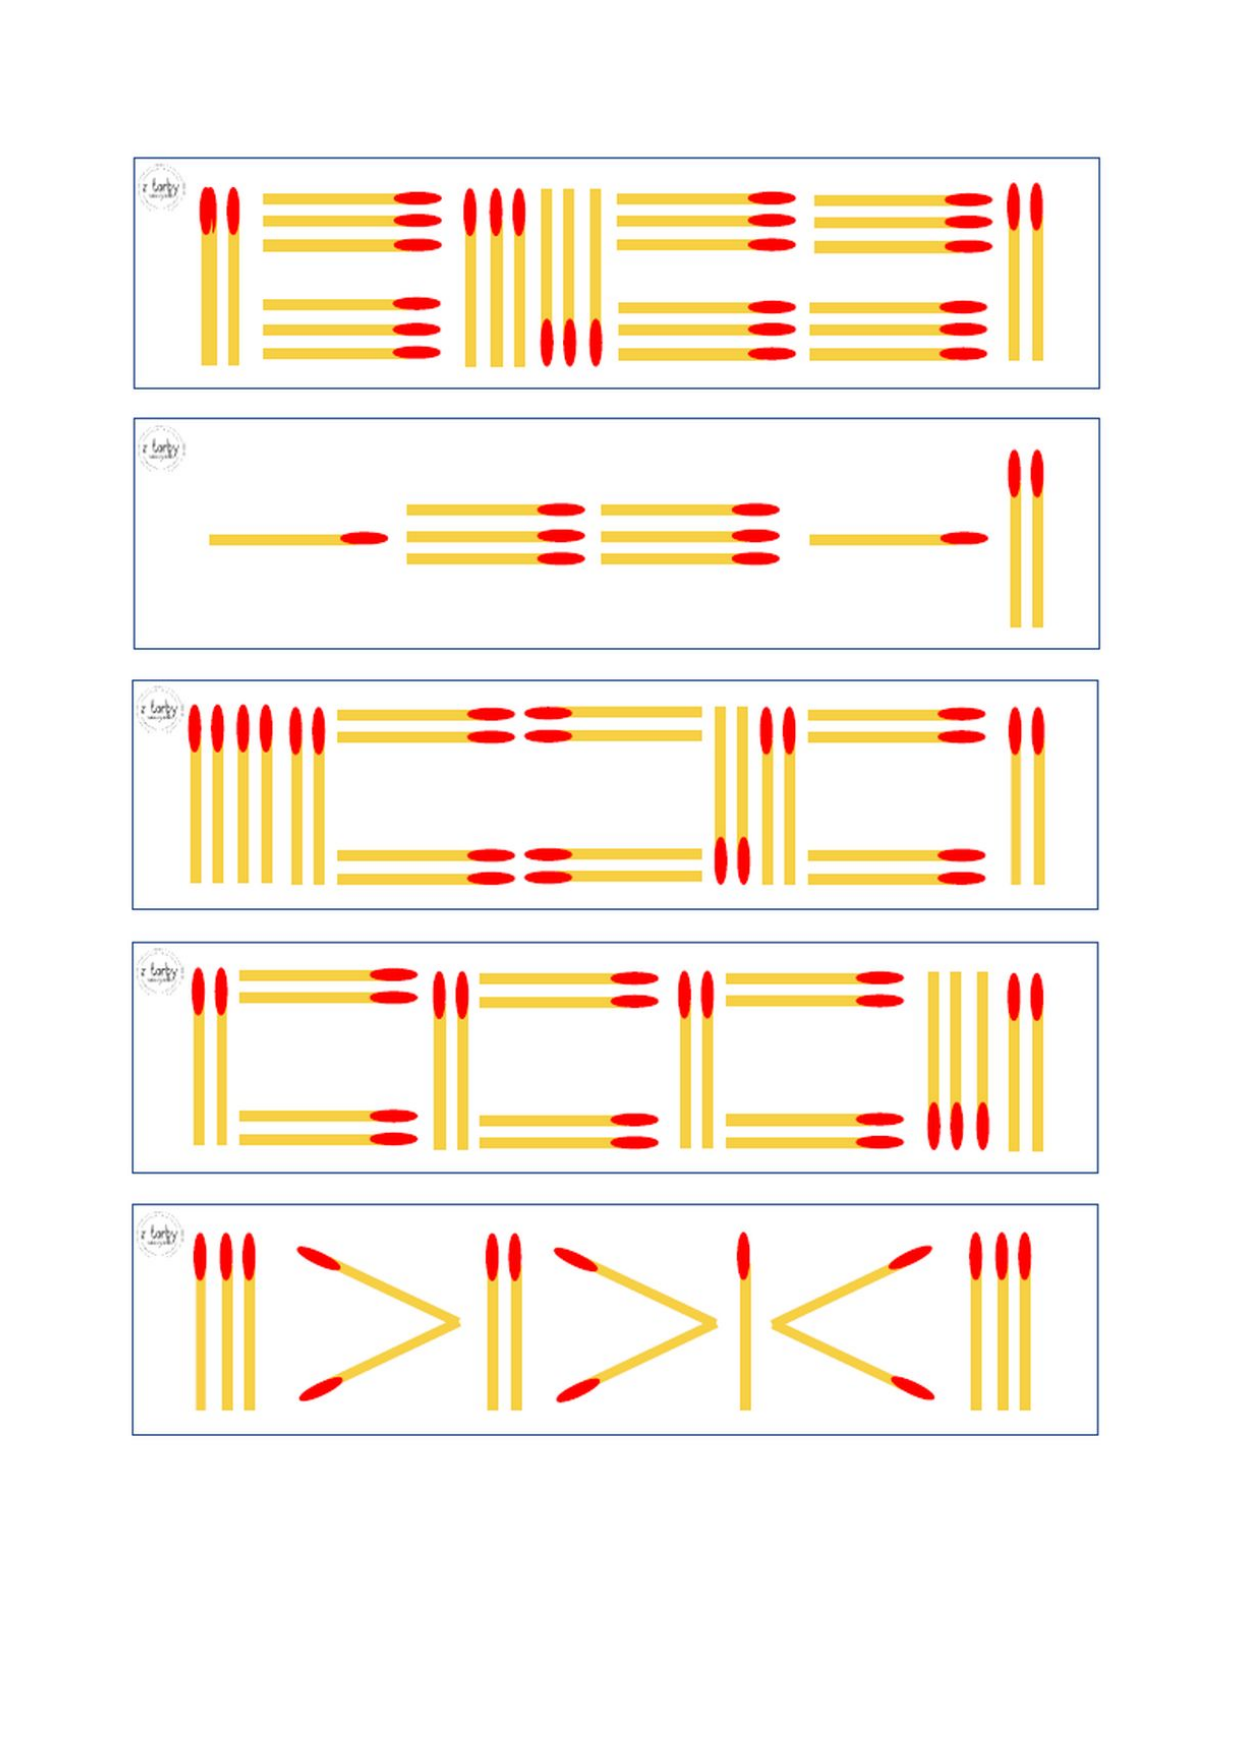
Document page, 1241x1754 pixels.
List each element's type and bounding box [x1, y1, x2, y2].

picture [99, 118, 1141, 1497]
